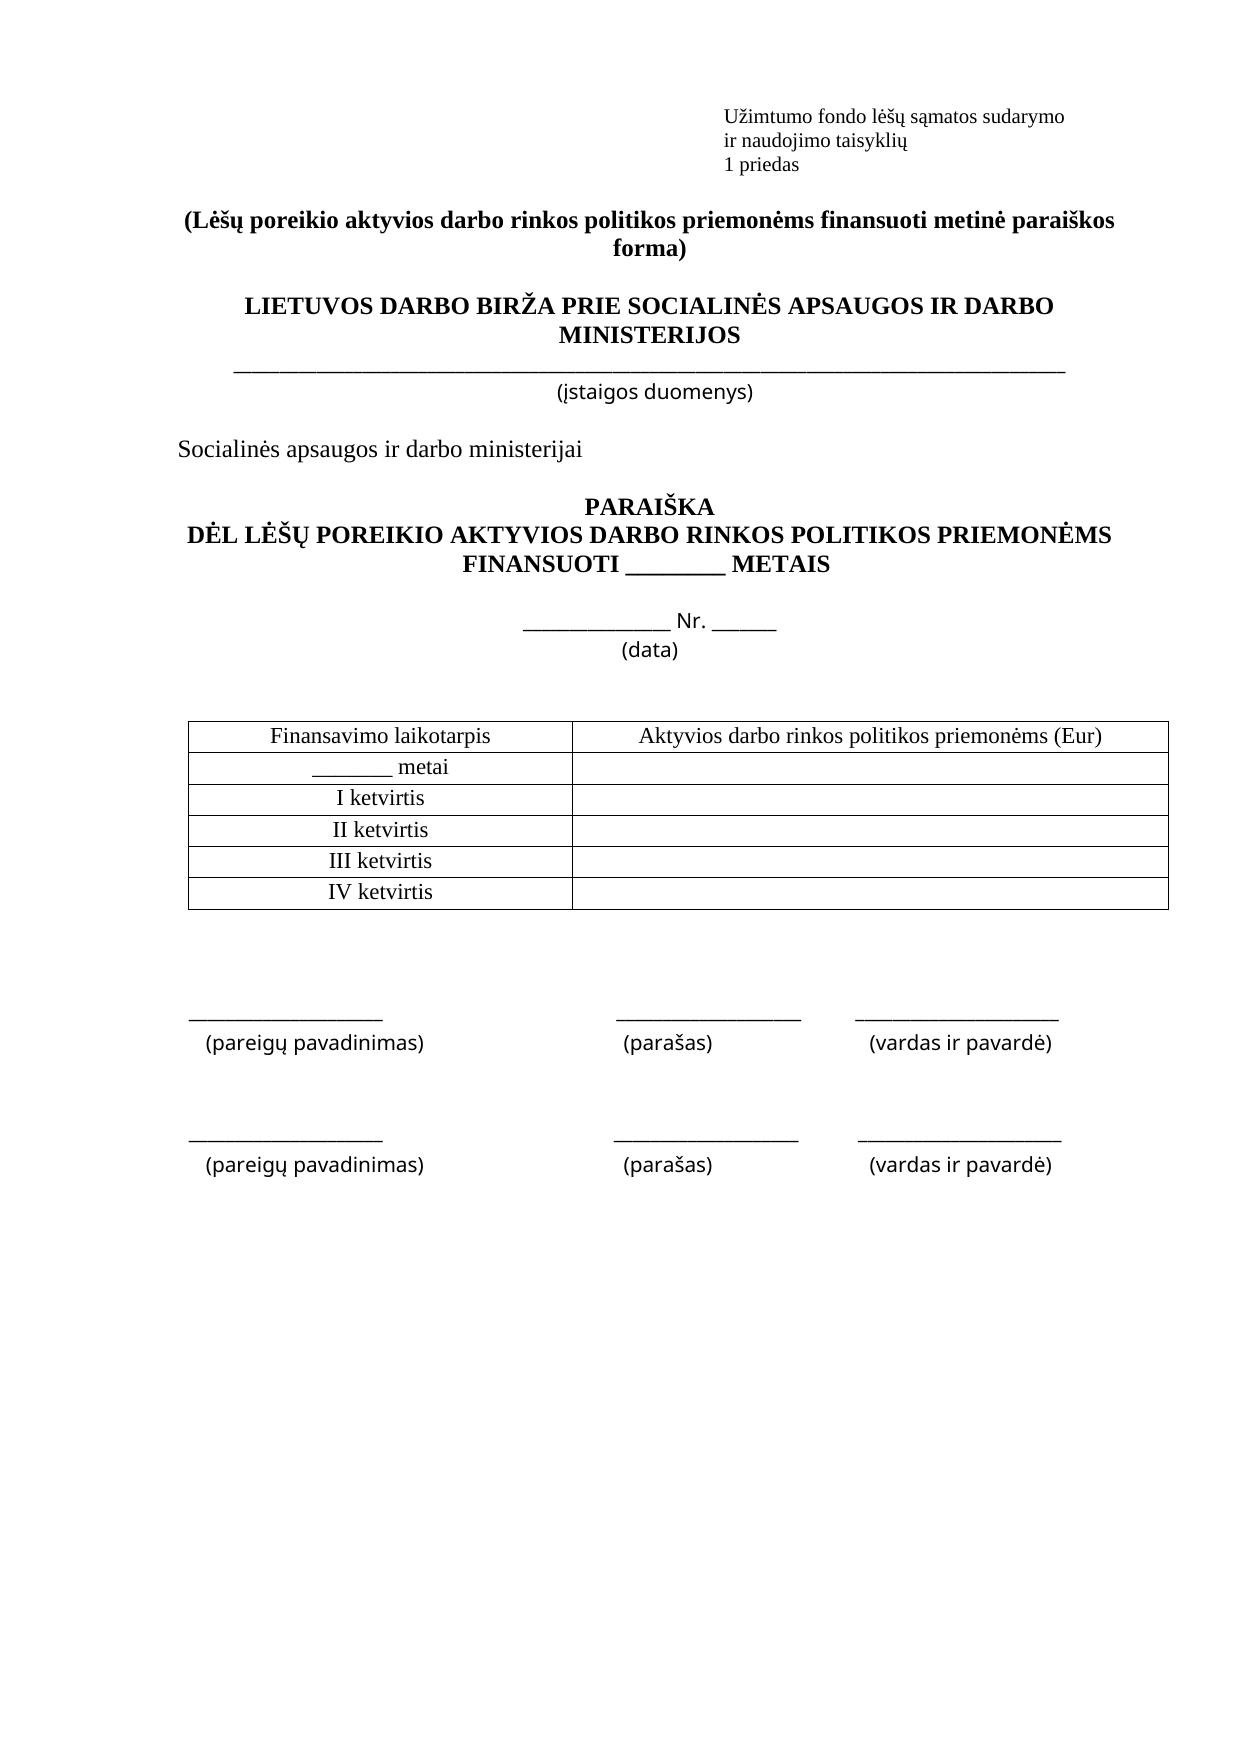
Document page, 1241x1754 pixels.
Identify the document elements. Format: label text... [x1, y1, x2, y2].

text Socialinės apsaugos ir darbo ministerijai [177, 434, 1088, 463]
table_header [1122, 996, 1148, 1060]
text PARAIŠKA [177, 492, 1122, 520]
table_cell III ketvirtis [189, 847, 572, 877]
table_header ____________________ ______________________ (parašas) (vardas ir pavardė) [554, 1117, 1122, 1182]
table_header [1122, 1117, 1148, 1182]
table_cell [573, 878, 1168, 908]
text ________________ Nr. _______ [177, 607, 1122, 635]
table_cell [573, 847, 1168, 877]
table_header Aktyvios darbo rinkos politikos priemonėms (Eur) [573, 722, 1168, 752]
table_cell IV ketvirtis [189, 878, 572, 908]
text (Lėšų poreikio aktyvios darbo rinkos politikos priemonėms finansuoti metinė paraiškos forma) [177, 205, 1122, 262]
text __________________________________________________________________________________________ [177, 348, 1122, 377]
table_cell _______ metai [189, 753, 572, 783]
text (data) [177, 635, 1122, 663]
table_cell [573, 816, 1168, 846]
text ir naudojimo taisyklių [723, 128, 1122, 152]
text Užimtumo fondo lėšų sąmatos sudarymo [723, 104, 1122, 128]
text (įstaigos duomenys) [177, 377, 1133, 405]
text LIETUVOS DARBO BIRŽA PRIE SOCIALINĖS APSAUGOS IR DARBO MINISTERIJOS [177, 291, 1122, 348]
table_header _____________________ (pareigų pavadinimas) [177, 996, 554, 1060]
table_header ____________________ ______________________ (parašas) (vardas ir pavardė) [554, 996, 1122, 1060]
table_cell [573, 785, 1168, 815]
table_cell I ketvirtis [189, 785, 572, 815]
text DĖL LĖŠŲ POREIKIO AKTYVIOS DARBO RINKOS POLITIKOS PRIEMONĖMS FINANSUOTI ________ METAIS [177, 520, 1122, 578]
table_cell II ketvirtis [189, 816, 572, 846]
table_cell [573, 753, 1168, 783]
text 1 priedas [723, 152, 1122, 176]
table_header _____________________ (pareigų pavadinimas) [177, 1117, 554, 1182]
table_header Finansavimo laikotarpis [189, 722, 572, 752]
